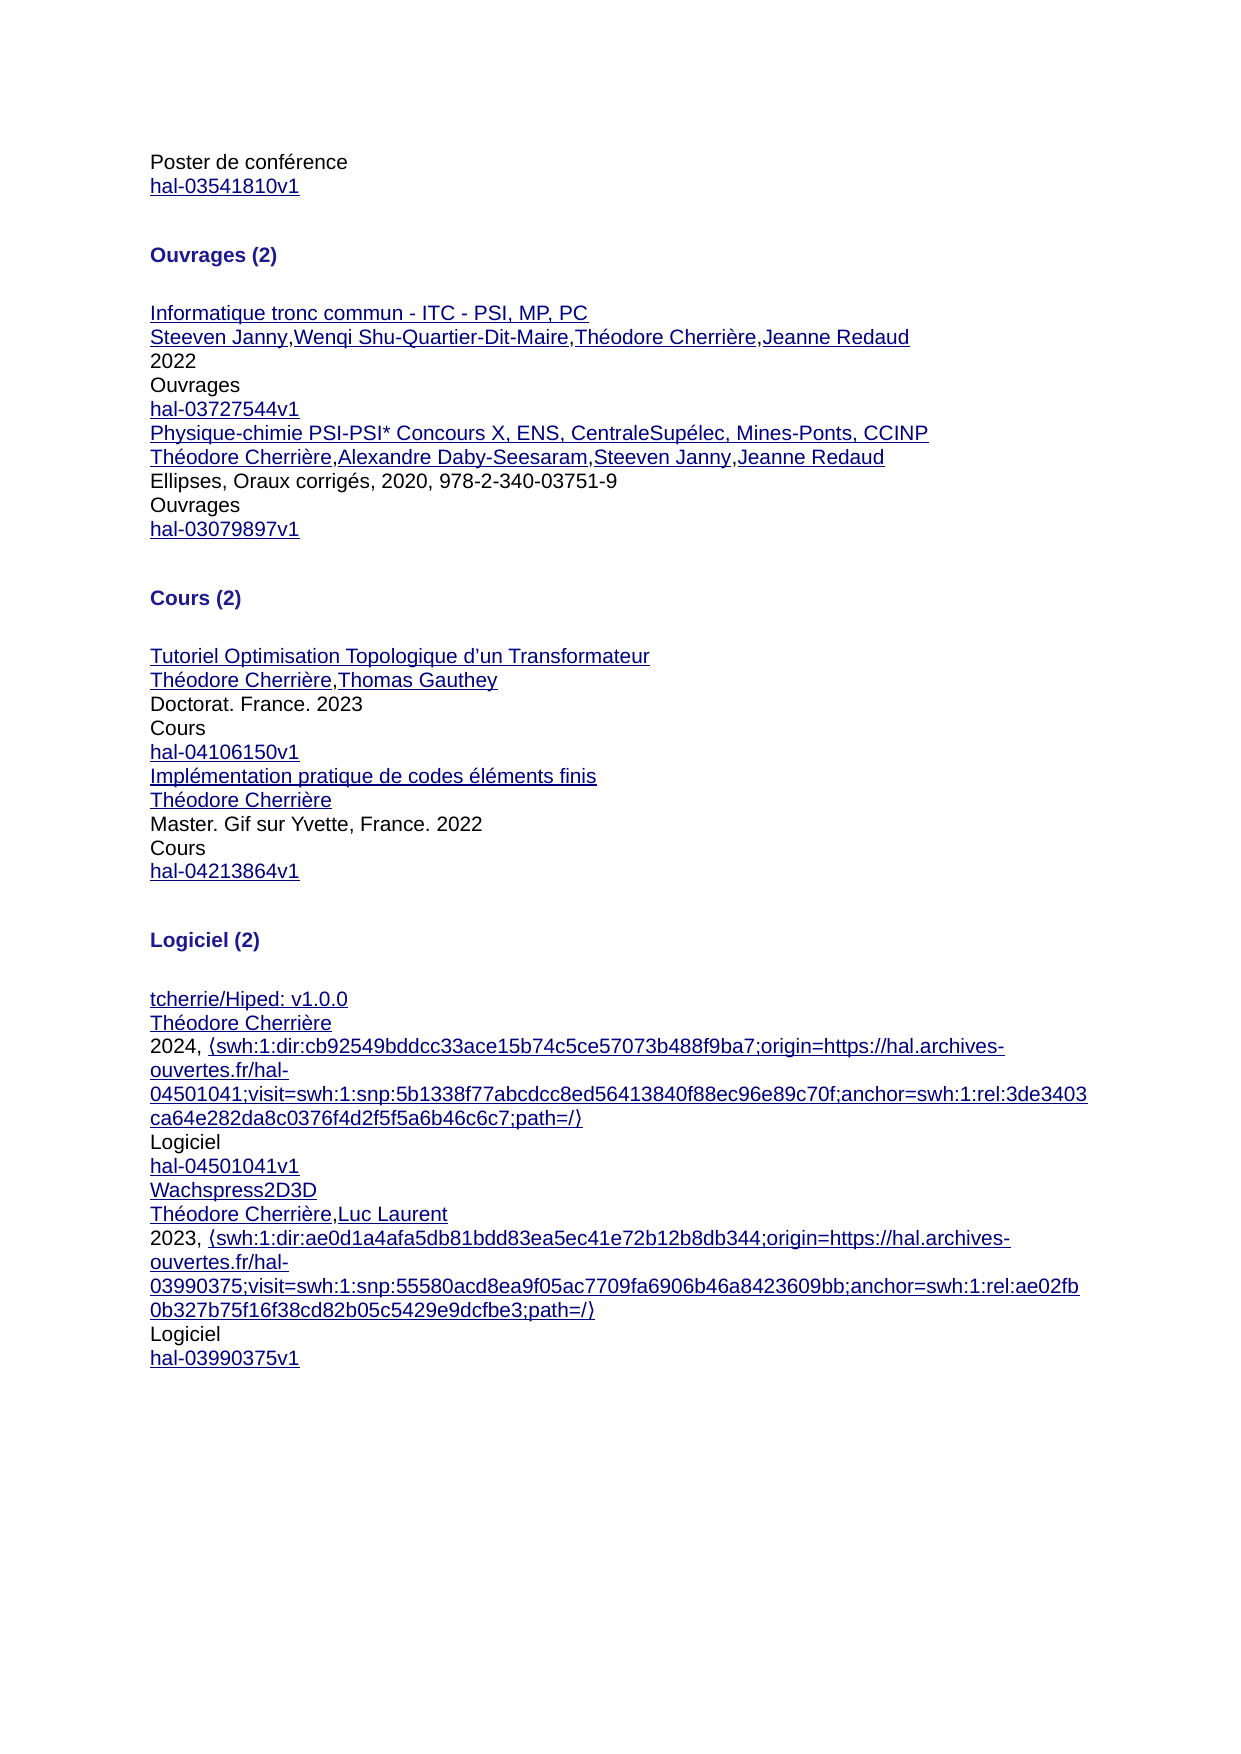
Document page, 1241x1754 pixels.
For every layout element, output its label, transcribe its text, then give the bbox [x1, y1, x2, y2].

subtitle Cours (2) [150, 585, 1090, 609]
subtitle Ouvrages (2) [150, 243, 1090, 267]
table_header Informatique tronc commun - ITC - PSI, MP, PC Steeven Janny,Wenqi Shu-Quartier-Dit-Maire,Théodore Cherrière,Jeanne Redaud 2022 Ouvrages hal-03727544v1 [150, 301, 1090, 421]
table_header Tutoriel Optimisation Topologique d’un Transformateur Théodore Cherrière,Thomas Gauthey Doctorat. France. 2023 Cours hal-04106150v1 [150, 644, 1090, 763]
subtitle Logiciel (2) [150, 928, 1090, 952]
table_cell Wachspress2D3D Théodore Cherrière,Luc Laurent 2023, ⟨swh:1:dir:ae0d1a4afa5db81bdd83ea5ec41e72b12b8db344;origin=https://hal.archives-ouvertes.fr/hal-03990375;visit=swh:1:snp:55580acd8ea9f05ac7709fa6906b46a8423609bb;anchor=swh:1:rel:ae02fb0b327b75f16f38cd82b05c5429e9dcfbe3;path=/⟩ Logiciel hal-03990375v1 [150, 1178, 1090, 1370]
table_header tcherrie/Hiped: v1.0.0 Théodore Cherrière 2024, ⟨swh:1:dir:cb92549bddcc33ace15b74c5ce57073b488f9ba7;origin=https://hal.archives-ouvertes.fr/hal-04501041;visit=swh:1:snp:5b1338f77abcdcc8ed56413840f88ec96e89c70f;anchor=swh:1:rel:3de3403ca64e282da8c0376f4d2f5f5a6b46c6c7;path=/⟩ Logiciel hal-04501041v1 [150, 986, 1090, 1178]
table_cell Implémentation pratique de codes éléments finis Théodore Cherrière Master. Gif sur Yvette, France. 2022 Cours hal-04213864v1 [150, 764, 1090, 883]
table_cell Physique-chimie PSI-PSI* Concours X, ENS, CentraleSupélec, Mines-Ponts, CCINP Théodore Cherrière,Alexandre Daby-Seesaram,Steeven Janny,Jeanne Redaud Ellipses, Oraux corrigés, 2020, 978-2-340-03751-9 Ouvrages hal-03079897v1 [150, 421, 1090, 541]
table_cell Poster de conférence hal-03541810v1 [150, 150, 1090, 198]
